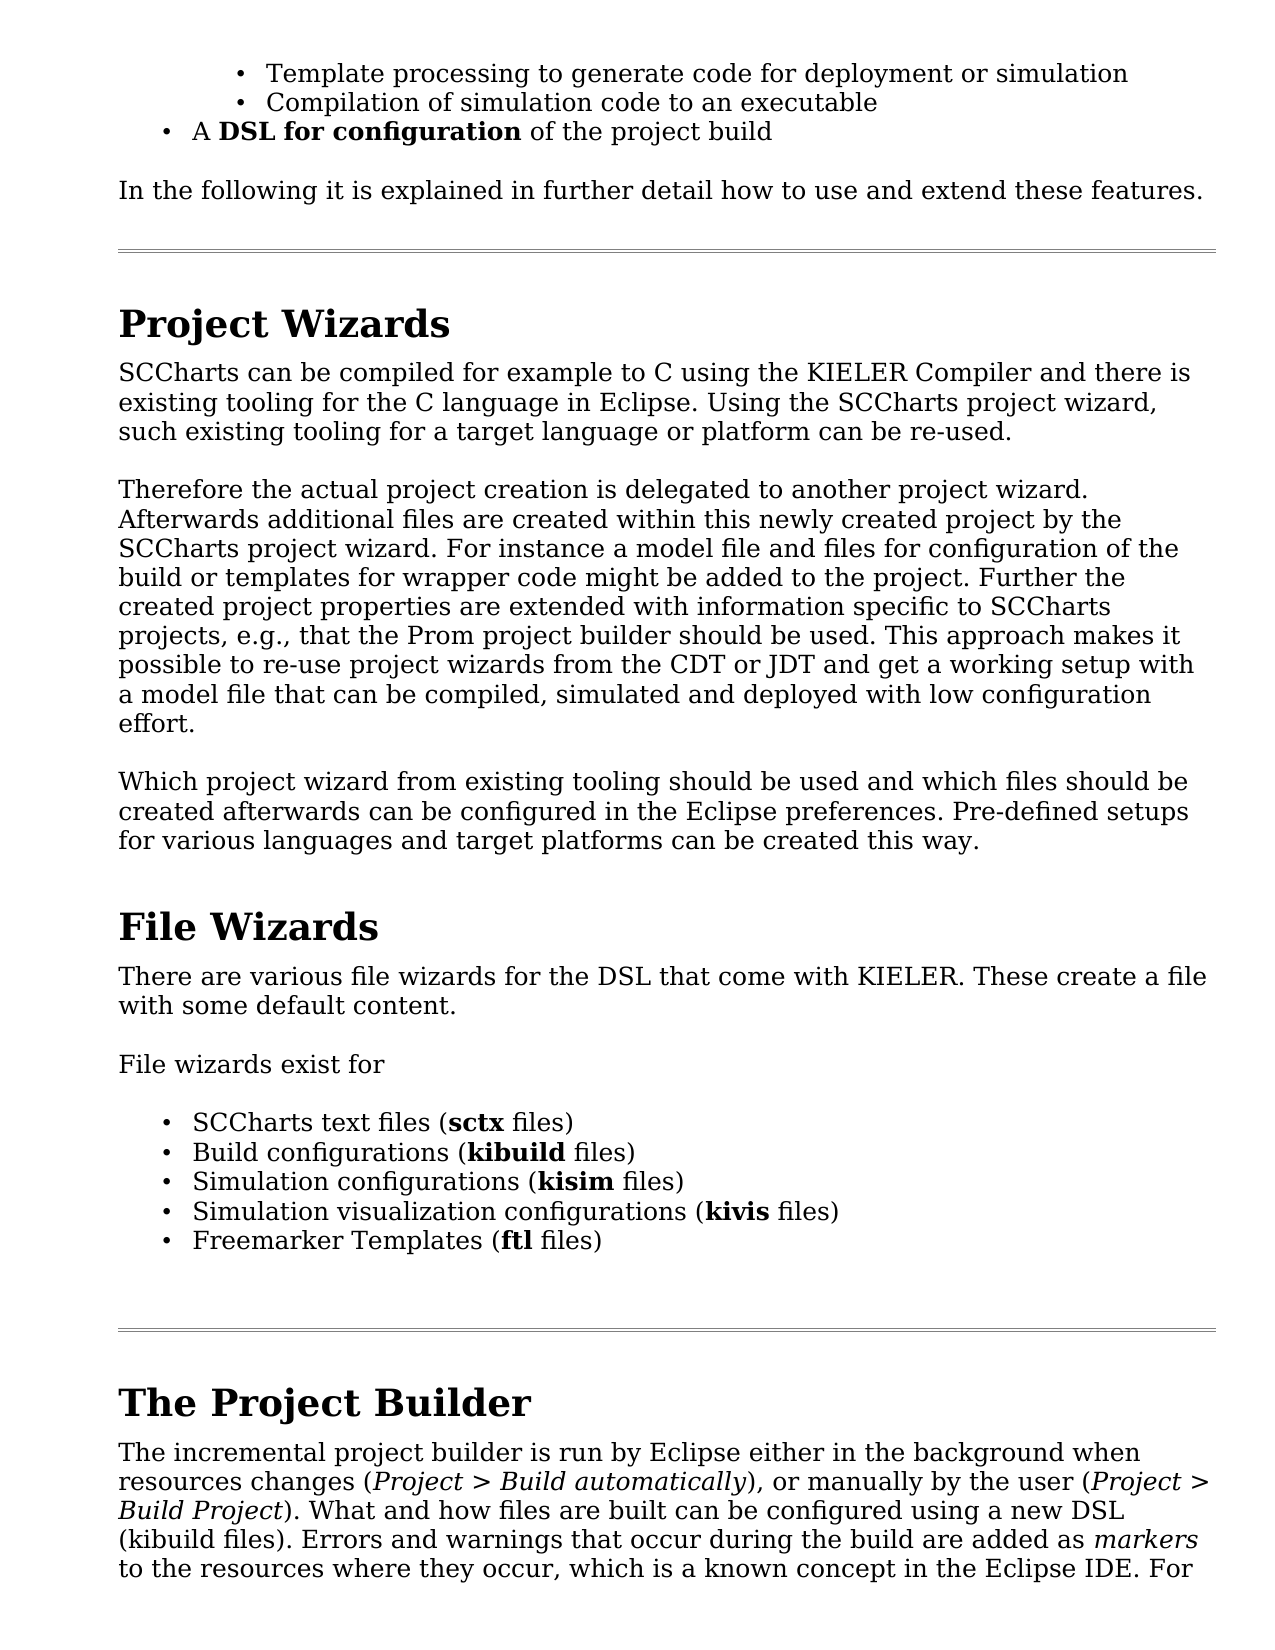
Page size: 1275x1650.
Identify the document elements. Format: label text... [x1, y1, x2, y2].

text There are various file wizards for the DSL that come with KIELER. These create a file with some default content. [118, 962, 1216, 1020]
list Compilation of simulation code to an executable [236, 88, 1216, 117]
text The incremental project builder is run by Eclipse either in the background when resources changes (Project > Build automatically), or manually by the user (Project > Build Project). What and how files are built can be configured using a new DSL (kibuild files). Errors and warnings that occur during the build are added as markers to the resources where they occur, which is a known concept in the Eclipse IDE. For [118, 1438, 1216, 1583]
subtitle Project Wizards [118, 302, 1216, 346]
text File wizards exist for [118, 1050, 1216, 1079]
subtitle The Project Builder [118, 1381, 1216, 1425]
list SCCharts text files (sctx files) [162, 1108, 1216, 1138]
text SCCharts can be compiled for example to C using the KIELER Compiler and there is existing tooling for the C language in Eclipse. Using the SCCharts project wizard, such existing tooling for a target language or platform can be re-used. [118, 359, 1216, 446]
list Freemarker Templates (ftl files) [162, 1226, 1216, 1284]
list A DSL for configuration of the project build [162, 117, 1216, 147]
subtitle File Wizards [118, 905, 1216, 949]
text Which project wizard from existing tooling should be used and which files should be created afterwards can be configured in the Eclipse preferences. Pre-defined setups for various languages and target platforms can be created this way. [118, 768, 1216, 855]
list Template processing to generate code for deployment or simulation [236, 59, 1216, 88]
list Simulation configurations (kisim files) [162, 1167, 1216, 1197]
list Build configurations (kibuild files) [162, 1138, 1216, 1167]
list Simulation visualization configurations (kivis files) [162, 1197, 1216, 1226]
text Therefore the actual project creation is delegated to another project wizard. Afterwards additional files are created within this newly created project by the SCCharts project wizard. For instance a model file and files for configuration of the build or templates for wrapper code might be added to the project. Further the created project properties are extended with information specific to SCCharts projects, e.g., that the Prom project builder should be used. This approach makes it possible to re-use project wizards from the CDT or JDT and get a working setup with a model file that can be compiled, simulated and deployed with low configuration effort. [118, 476, 1216, 738]
text In the following it is explained in further detail how to use and extend these features. [118, 176, 1216, 205]
